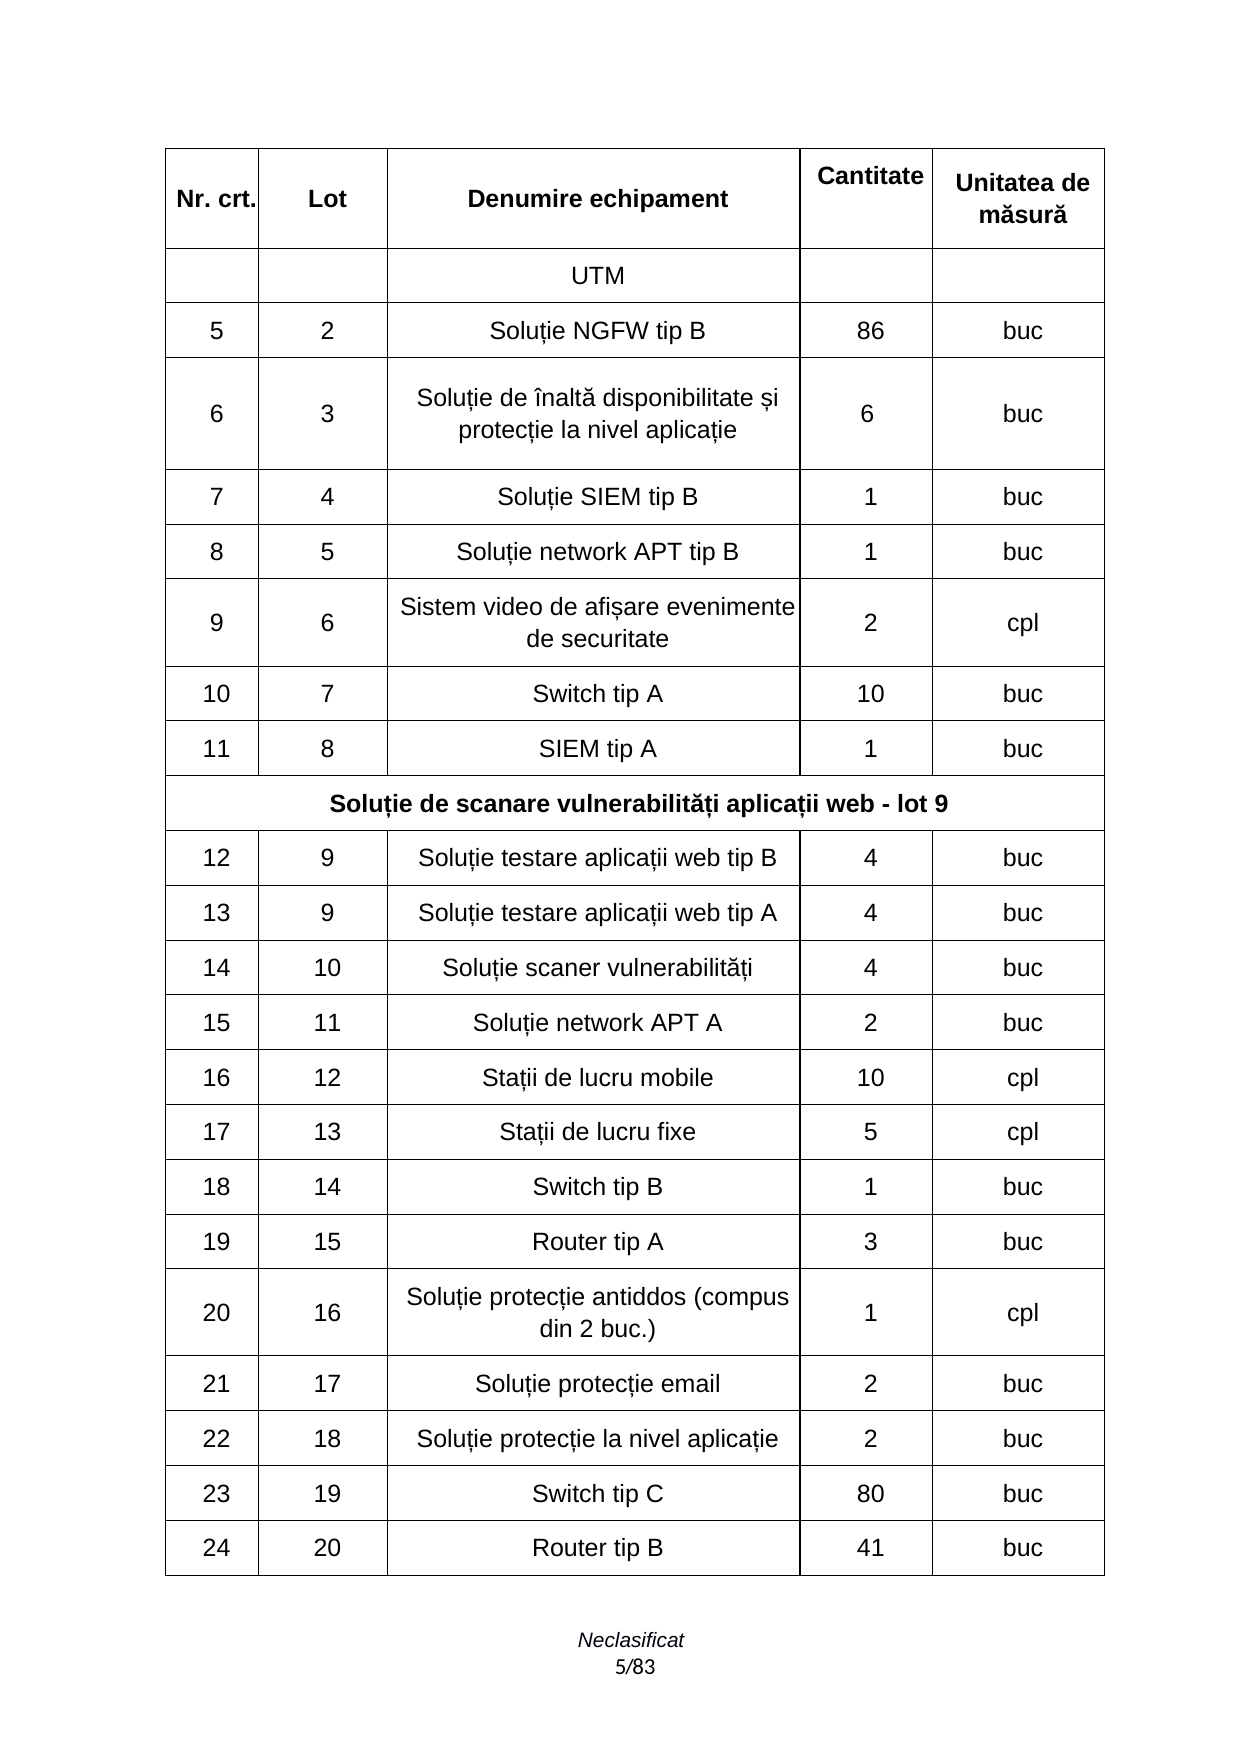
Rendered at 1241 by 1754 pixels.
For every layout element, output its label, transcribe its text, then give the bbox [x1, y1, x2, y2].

table_cell 2 [259, 303, 387, 357]
table_cell 4 [259, 470, 387, 523]
table_cell buc [933, 1521, 1104, 1574]
table_cell Switch tip A [388, 667, 799, 720]
table_header Unitatea de măsură [933, 149, 1104, 247]
table_cell 18 [259, 1411, 387, 1465]
table_cell buc [933, 470, 1104, 523]
table_cell cpl [933, 1269, 1104, 1355]
table_cell 4 [801, 886, 932, 939]
table_cell cpl [933, 579, 1104, 666]
table_cell buc [933, 831, 1104, 885]
table_cell [933, 249, 1104, 302]
table_cell buc [933, 303, 1104, 357]
table_cell 10 [801, 1050, 932, 1104]
table_cell 2 [801, 579, 932, 666]
table_cell Soluție network APT tip B [388, 525, 799, 578]
table_cell 12 [259, 1050, 387, 1104]
table_cell 5 [801, 1105, 932, 1159]
table_cell 6 [259, 579, 387, 666]
table_cell 80 [801, 1466, 932, 1520]
table_cell [166, 249, 258, 302]
table_cell buc [933, 995, 1104, 1049]
table_cell 13 [166, 886, 258, 939]
table_header Denumire echipament [388, 149, 799, 247]
table_header Nr. crt. [166, 149, 258, 247]
table_cell buc [933, 525, 1104, 578]
table_cell 7 [166, 470, 258, 523]
table_cell [259, 249, 387, 302]
table_cell 1 [801, 470, 932, 523]
table_cell 3 [259, 358, 387, 469]
table_cell Stații de lucru fixe [388, 1105, 799, 1159]
table_cell buc [933, 667, 1104, 720]
table_cell 8 [259, 721, 387, 775]
table_cell 12 [166, 831, 258, 885]
table_cell Stații de lucru mobile [388, 1050, 799, 1104]
table_cell 19 [166, 1215, 258, 1268]
table_cell 6 [166, 358, 258, 469]
table_cell 10 [166, 667, 258, 720]
table_header Cantitate [801, 149, 932, 247]
table_cell 16 [166, 1050, 258, 1104]
table_header Lot [259, 149, 387, 247]
table_cell 8 [166, 525, 258, 578]
table_cell Soluție de înaltă disponibilitate și protecție la nivel aplicație [388, 358, 799, 469]
table_cell buc [933, 941, 1104, 994]
table_cell 22 [166, 1411, 258, 1465]
table_cell 41 [801, 1521, 932, 1574]
table_cell Soluție network APT A [388, 995, 799, 1049]
table_cell cpl [933, 1050, 1104, 1104]
table_cell 1 [801, 525, 932, 578]
table_cell Soluție NGFW tip B [388, 303, 799, 357]
table_cell 17 [259, 1356, 387, 1410]
table_cell UTM [388, 249, 799, 302]
table_cell 10 [259, 941, 387, 994]
table_cell Soluție protecție antiddos (compus din 2 buc.) [388, 1269, 799, 1355]
table_cell 1 [801, 1160, 932, 1213]
table_cell 86 [801, 303, 932, 357]
table_cell 10 [801, 667, 932, 720]
table_cell buc [933, 721, 1104, 775]
table_cell 6 [801, 358, 932, 469]
table_cell Router tip A [388, 1215, 799, 1268]
table_cell SIEM tip A [388, 721, 799, 775]
table_cell 2 [801, 995, 932, 1049]
table_cell 3 [801, 1215, 932, 1268]
table_cell Soluție SIEM tip B [388, 470, 799, 523]
table_cell buc [933, 1466, 1104, 1520]
table_cell Soluție testare aplicații web tip B [388, 831, 799, 885]
table_cell 5 [259, 525, 387, 578]
table_cell 15 [259, 1215, 387, 1268]
table_cell 20 [166, 1269, 258, 1355]
table_cell 13 [259, 1105, 387, 1159]
table_cell buc [933, 358, 1104, 469]
table_cell buc [933, 1215, 1104, 1268]
table_cell Soluție protecție la nivel aplicație [388, 1411, 799, 1465]
table_cell 14 [166, 941, 258, 994]
table_cell buc [933, 1160, 1104, 1213]
table_cell 2 [801, 1411, 932, 1465]
table_cell 7 [259, 667, 387, 720]
table_cell 11 [166, 721, 258, 775]
table_cell 9 [166, 579, 258, 666]
table_cell 21 [166, 1356, 258, 1410]
table_cell cpl [933, 1105, 1104, 1159]
table_cell 9 [259, 831, 387, 885]
table_cell 23 [166, 1466, 258, 1520]
table_cell Soluție de scanare vulnerabilități aplicații web - lot 9 [166, 776, 1104, 830]
table_cell Soluție scaner vulnerabilități [388, 941, 799, 994]
table_cell 5 [166, 303, 258, 357]
table_cell buc [933, 886, 1104, 939]
table_cell 18 [166, 1160, 258, 1213]
table_cell 4 [801, 831, 932, 885]
table_cell 17 [166, 1105, 258, 1159]
table_cell Soluție testare aplicații web tip A [388, 886, 799, 939]
table_cell 1 [801, 721, 932, 775]
table_cell 16 [259, 1269, 387, 1355]
table_cell 11 [259, 995, 387, 1049]
table_cell Sistem video de afișare evenimente de securitate [388, 579, 799, 666]
table_cell Router tip B [388, 1521, 799, 1574]
table_cell 14 [259, 1160, 387, 1213]
table_cell 19 [259, 1466, 387, 1520]
table_cell 1 [801, 1269, 932, 1355]
table_cell 20 [259, 1521, 387, 1574]
table_cell buc [933, 1356, 1104, 1410]
table_cell buc [933, 1411, 1104, 1465]
table_cell 15 [166, 995, 258, 1049]
table_cell [801, 249, 932, 302]
table_cell 9 [259, 886, 387, 939]
table_cell 24 [166, 1521, 258, 1574]
table_cell Switch tip B [388, 1160, 799, 1213]
table_cell Switch tip C [388, 1466, 799, 1520]
table_cell Soluție protecție email [388, 1356, 799, 1410]
table_cell 4 [801, 941, 932, 994]
table_cell 2 [801, 1356, 932, 1410]
